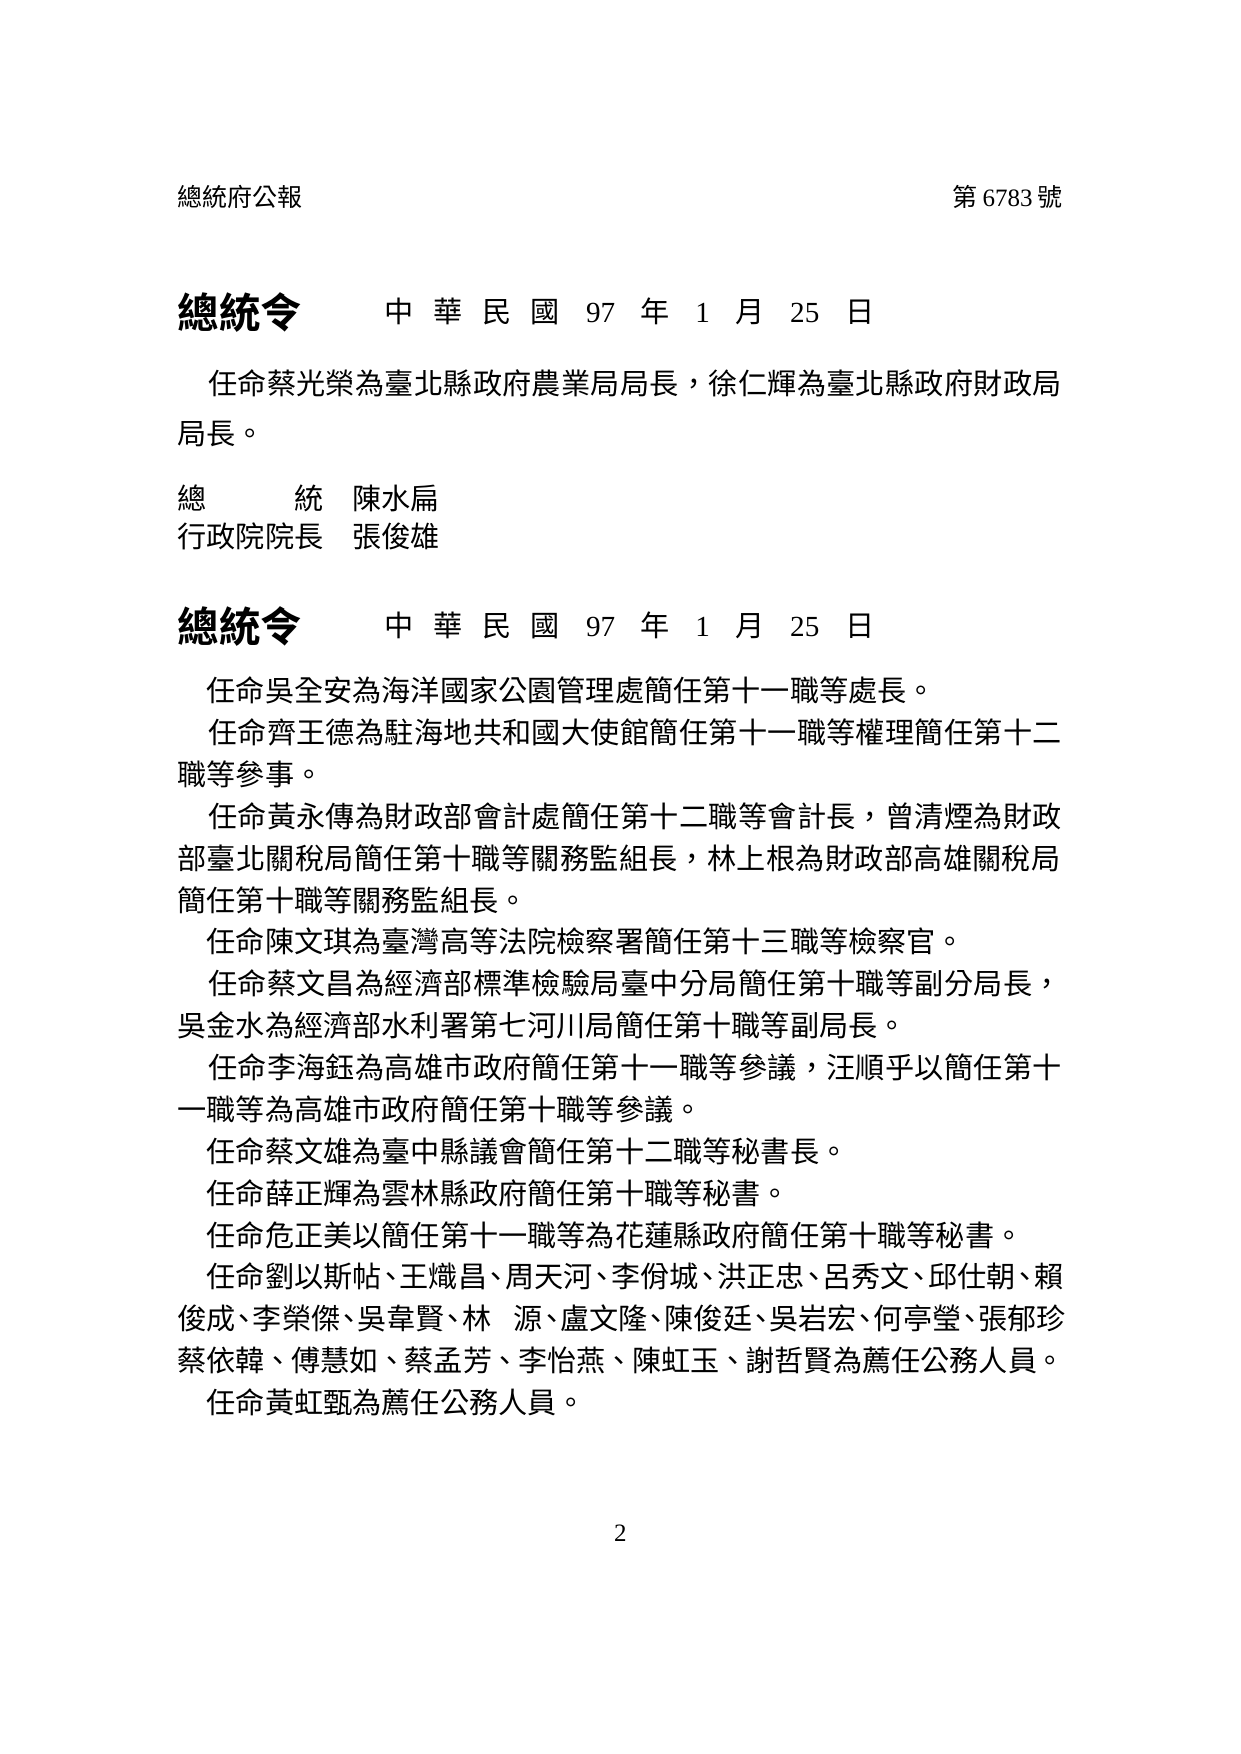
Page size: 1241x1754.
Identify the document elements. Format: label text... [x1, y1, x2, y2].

text 任命蔡文昌為經濟部標準檢驗局臺中分局簡任第十職等副分局長，吳金水為經濟部水利署第七河川局簡任第十職等副局長。 [177, 961, 1063, 1045]
text 任命黃永傳為財政部會計處簡任第十二職等會計長，曾清煙為財政部臺北關稅局簡任第十職等關務監組長，林上根為財政部高雄關稅局簡任第十職等關務監組長。 [177, 794, 1063, 919]
text 總 統 陳水扁 [177, 479, 1063, 517]
text 任命陳文琪為臺灣高等法院檢察署簡任第十三職等檢察官。 [177, 919, 1063, 961]
text 任命危正美以簡任第十一職等為花蓮縣政府簡任第十職等秘書。 [177, 1212, 1063, 1254]
text 任命吳全安為海洋國家公園管理處簡任第十一職等處長。 [177, 668, 1063, 710]
table_header 總統令 [174, 580, 381, 668]
table_header 中華民國97年1月25日 [381, 580, 877, 668]
text 任命蔡光榮為臺北縣政府農業局局長，徐仁輝為臺北縣政府財政局局長。 [177, 354, 1063, 454]
text 任命黃虹甄為薦任公務人員。 [177, 1380, 1063, 1422]
text 任命齊王德為駐海地共和國大使館簡任第十一職等權理簡任第十二職等參事。 [177, 710, 1063, 794]
table_header 總統令 [174, 266, 381, 354]
table_header 中華民國97年1月25日 [381, 266, 877, 354]
text 行政院院長 張俊雄 [177, 517, 1063, 554]
text 任命蔡文雄為臺中縣議會簡任第十二職等秘書長。 [177, 1129, 1063, 1171]
text 任命薛正輝為雲林縣政府簡任第十職等秘書。 [177, 1171, 1063, 1212]
text 任命李海鈺為高雄市政府簡任第十一職等參議，汪順乎以簡任第十一職等為高雄市政府簡任第十職等參議。 [177, 1045, 1063, 1129]
text 任命劉以斯帖、王熾昌、周天河、李佾城、洪正忠、呂秀文、邱仕朝、賴俊成、李榮傑、吳韋賢、林源、盧文隆、陳俊廷、吳岩宏、何亭瑩、張郁珍、蔡依韓、傅慧如、蔡孟芳、李怡燕、陳虹玉、謝哲賢為薦任公務人員。 [177, 1254, 1063, 1380]
